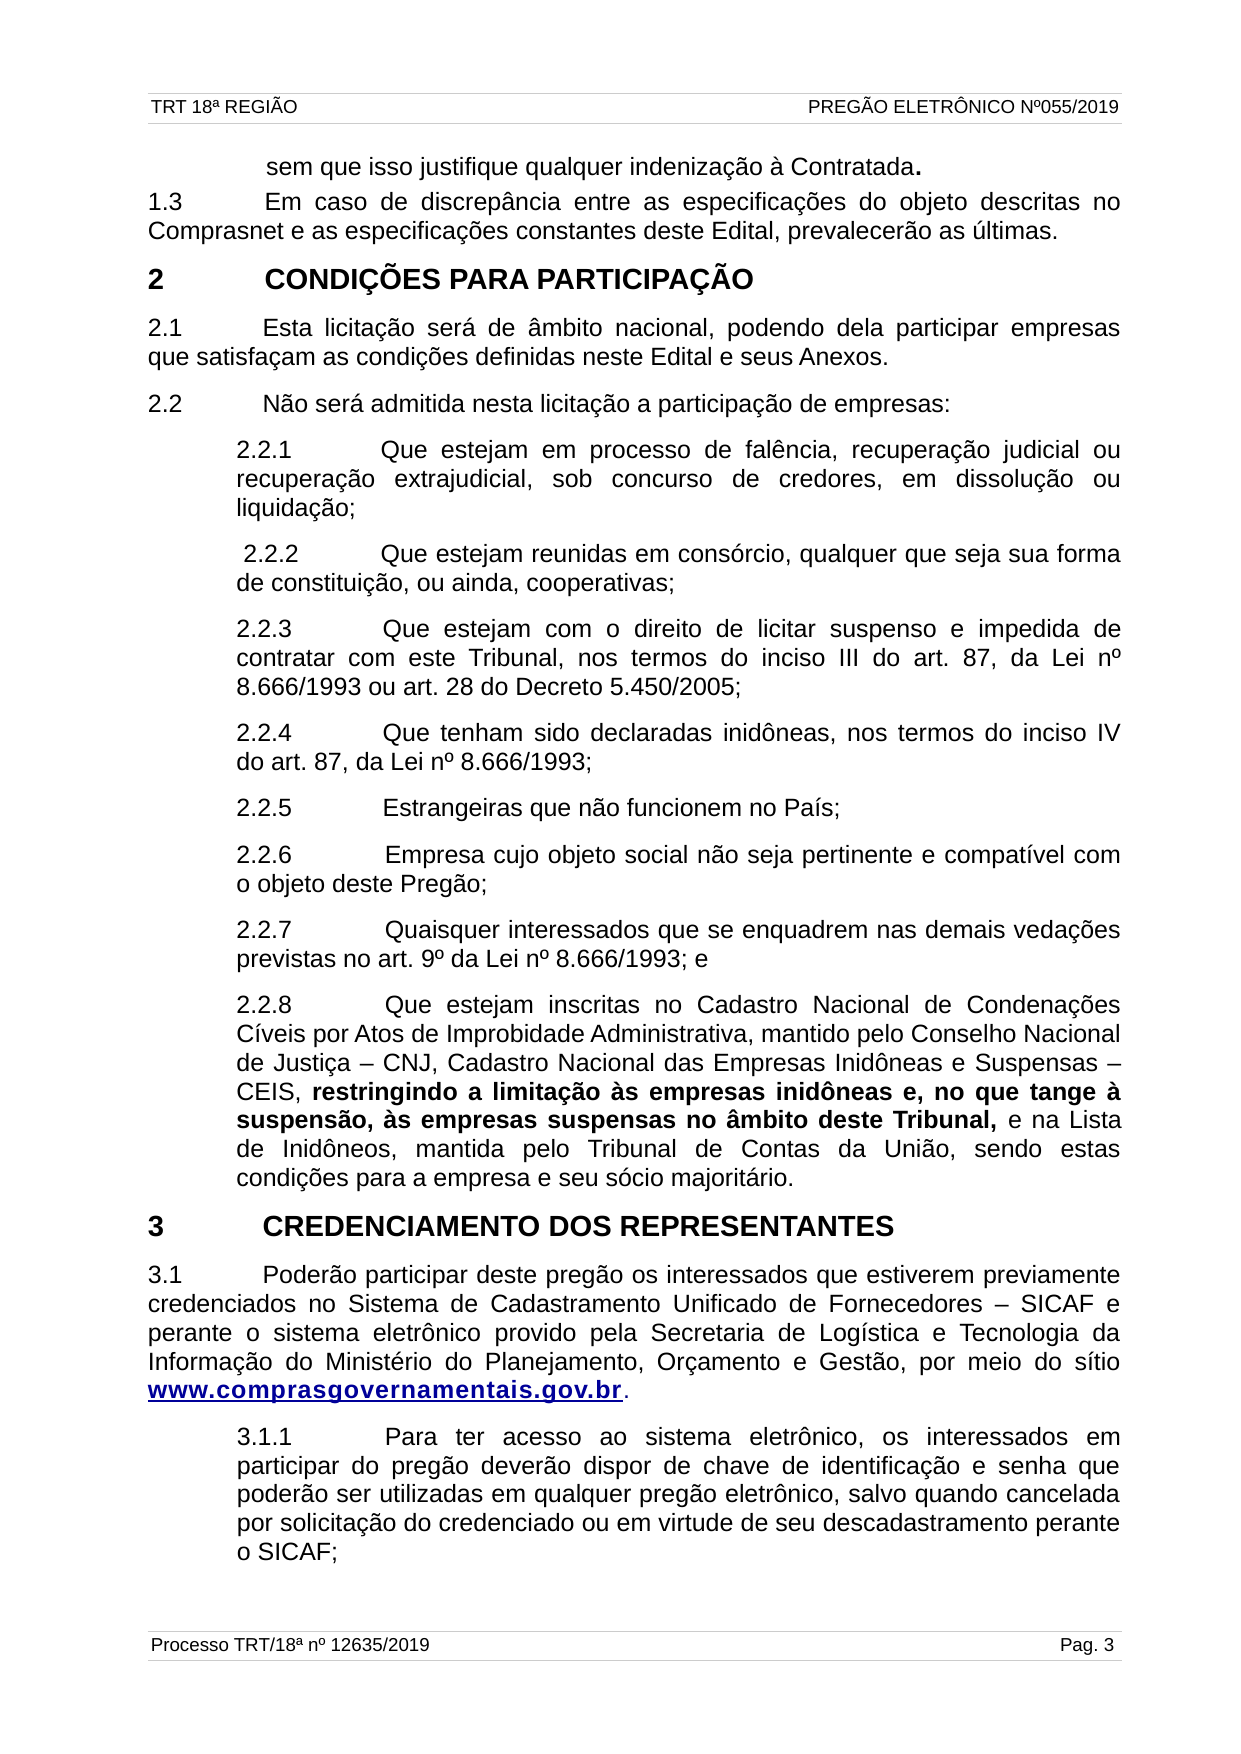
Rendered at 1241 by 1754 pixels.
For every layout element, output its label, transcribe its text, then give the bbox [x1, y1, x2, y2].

text 2.2.2 Que estejam reunidas em consórcio, qualquer que seja sua forma de constituição, ou ainda, cooperativas; [236, 539, 1122, 597]
text 1.3 Em caso de discrepância entre as especificações do objeto descritas no Comprasnet e as especificações constantes deste Edital, prevalecerão as últimas. [148, 187, 1122, 244]
text 2.2.7 Quaisquer interessados que se enquadrem nas demais vedações previstas no art. 9º da Lei nº 8.666/1993; e [236, 915, 1122, 973]
text 2 CONDIÇÕES PARA PARTICIPAÇÃO [148, 262, 1122, 296]
text 3.1.1 Para ter acesso ao sistema eletrônico, os interessados em participar do pregão deverão dispor de chave de identificação e senha que poderão ser utilizadas em qualquer pregão eletrônico, salvo quando cancelada por solicitação do credenciado ou em virtude de seu descadastramento perante o SICAF; [237, 1422, 1122, 1566]
text 2.2.4 Que tenham sido declaradas inidôneas, nos termos do inciso IV do art. 87, da Lei nº 8.666/1993; [236, 718, 1122, 776]
text 3.1 Poderão participar deste pregão os interessados que estiverem previamente credenciados no Sistema de Cadastramento Unificado de Fornecedores – SICAF e perante o sistema eletrônico provido pela Secretaria de Logística e Tecnologia da Informação do Ministério do Planejamento, Orçamento e Gestão, por meio do sítio www.comprasgovernamentais.gov.br. [148, 1261, 1122, 1404]
text 2.2.8 Que estejam inscritas no Cadastro Nacional de Condenações Cíveis por Atos de Improbidade Administrativa, mantido pelo Conselho Nacional de Justiça – CNJ, Cadastro Nacional das Empresas Inidôneas e Suspensas – CEIS, restringindo a limitação às empresas inidôneas e, no que tange à suspensão, às empresas suspensas no âmbito deste Tribunal, e na Lista de Inidôneos, mantida pelo Tribunal de Contas da União, sendo estas condições para a empresa e seu sócio majoritário. [236, 990, 1122, 1192]
text 2.2 Não será admitida nesta licitação a participação de empresas: [148, 389, 1122, 417]
text 2.1 Esta licitação será de âmbito nacional, podendo dela participar empresas que satisfaçam as condições definidas neste Edital e seus Anexos. [148, 313, 1122, 371]
text 2.2.1 Que estejam em processo de falência, recuperação judicial ou recuperação extrajudicial, sob concurso de credores, em dissolução ou liquidação; [236, 435, 1122, 521]
text 3 CREDENCIAMENTO DOS REPRESENTANTES [148, 1209, 1122, 1243]
text 2.2.6 Empresa cujo objeto social não seja pertinente e compatível com o objeto deste Pregão; [236, 840, 1122, 897]
text sem que isso justifique qualquer indenização à Contratada. [266, 152, 1122, 181]
text 2.2.5 Estrangeiras que não funcionem no País; [236, 793, 1122, 822]
text 2.2.3 Que estejam com o direito de licitar suspenso e impedida de contratar com este Tribunal, nos termos do inciso III do art. 87, da Lei nº 8.666/1993 ou art. 28 do Decreto 5.450/2005; [236, 614, 1122, 701]
